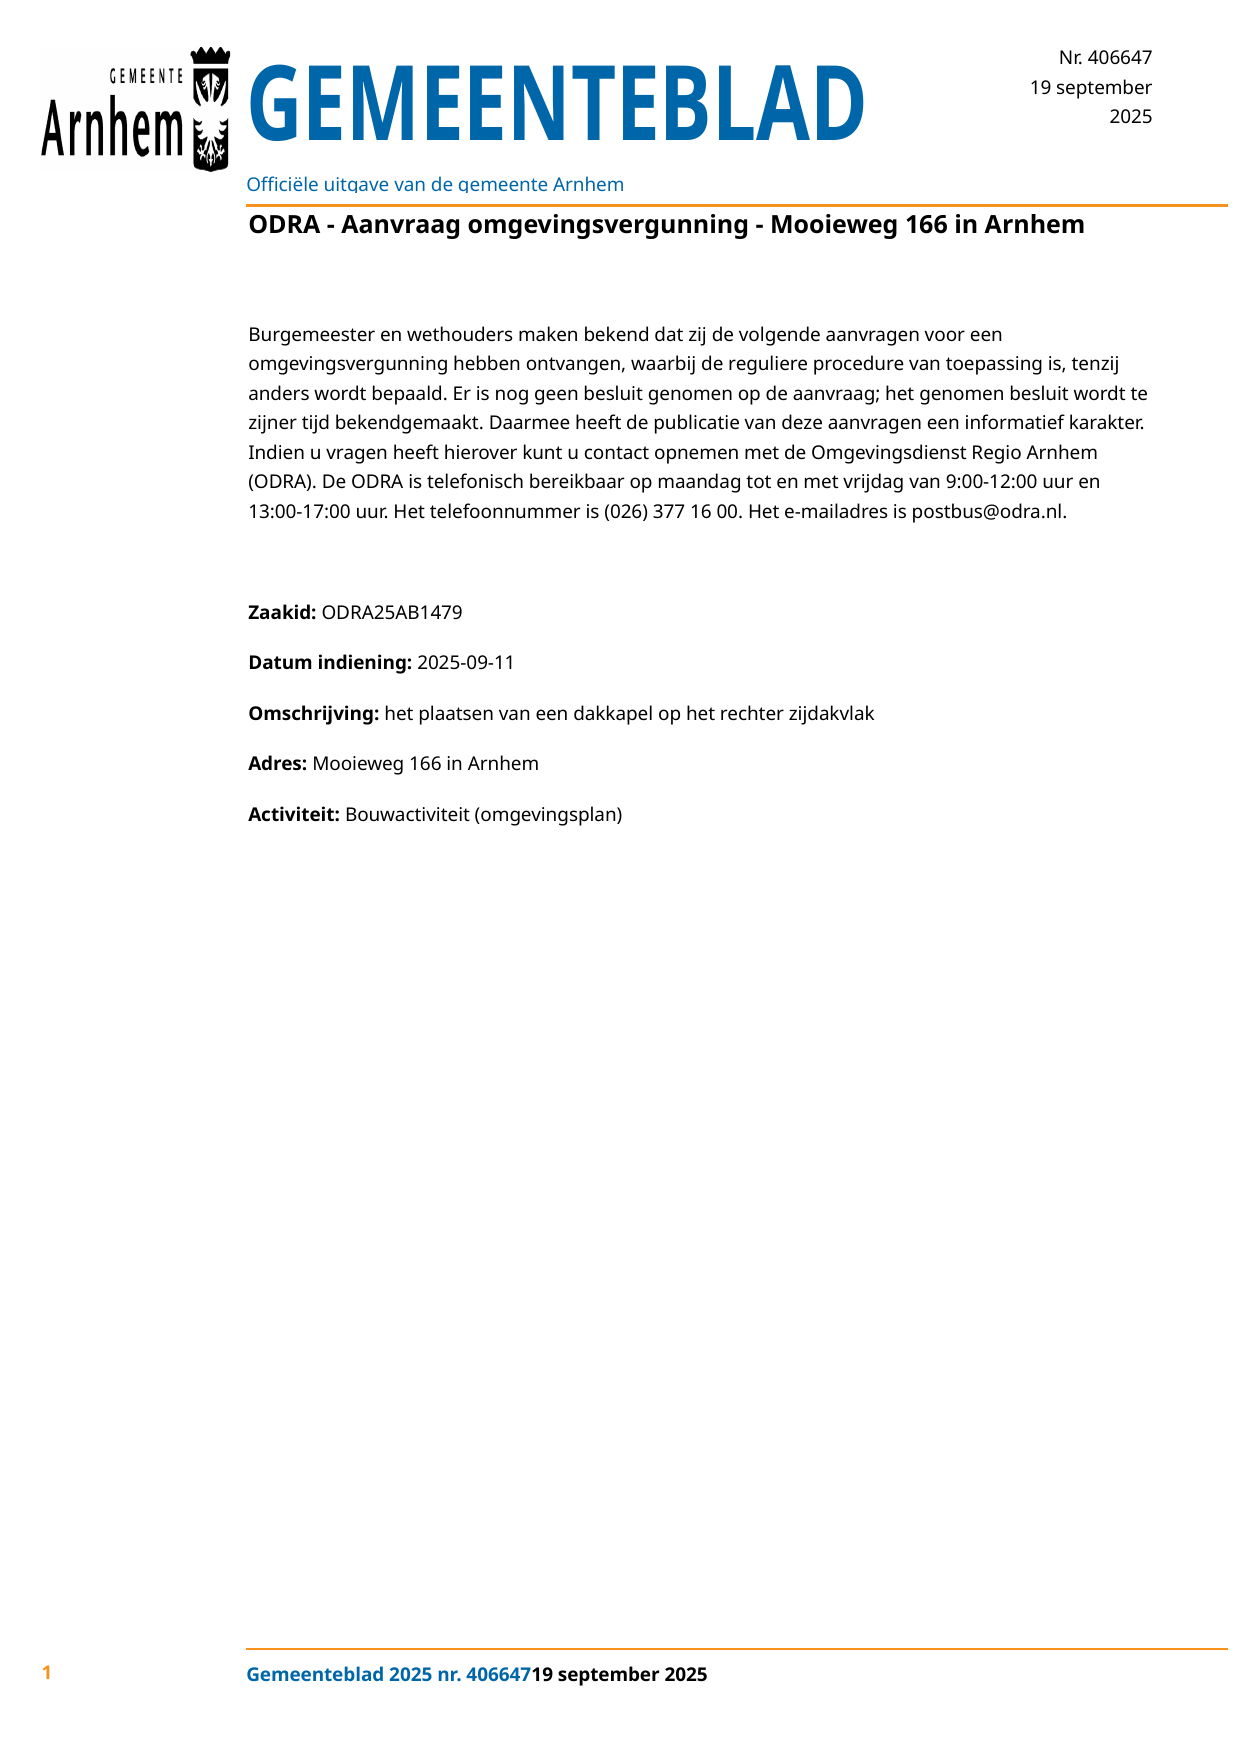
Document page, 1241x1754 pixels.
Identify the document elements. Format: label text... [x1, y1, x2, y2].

text Activiteit: Bouwactiviteit (omgevingsplan) [248, 801, 1152, 826]
text Burgemeester en wethouders maken bekend dat zij de volgende aanvragen voor een omgevingsvergunning hebben ontvangen, waarbij de reguliere procedure van toepassing is, tenzij anders wordt bepaald. Er is nog geen besluit genomen op de aanvraag; het genomen besluit wordt te zijner tijd bekendgemaakt. Daarmee heeft de publicatie van deze aanvragen een informatief karakter. Indien u vragen heeft hierover kunt u contact opnemen met de Omgevingsdienst Regio Arnhem (ODRA). De ODRA is telefonisch bereikbaar op maandag tot en met vrijdag van 9:00-12:00 uur en 13:00-17:00 uur. Het telefoonnummer is (026) 377 16 00. Het e-mailadres is postbus@odra.nl. [248, 321, 1152, 524]
text Zaakid: ODRA25AB1479 [248, 599, 1152, 625]
text Adres: Mooieweg 166 in Arnhem [248, 750, 1152, 776]
text Omschrijving: het plaatsen van een dakkapel op het rechter zijdakvlak [248, 700, 1152, 726]
picture [41, 47, 231, 172]
text Datum indiening: 2025-09-11 [248, 649, 1152, 675]
text ODRA - Aanvraag omgevingsvergunning - Mooieweg 166 in Arnhem [248, 207, 1152, 241]
